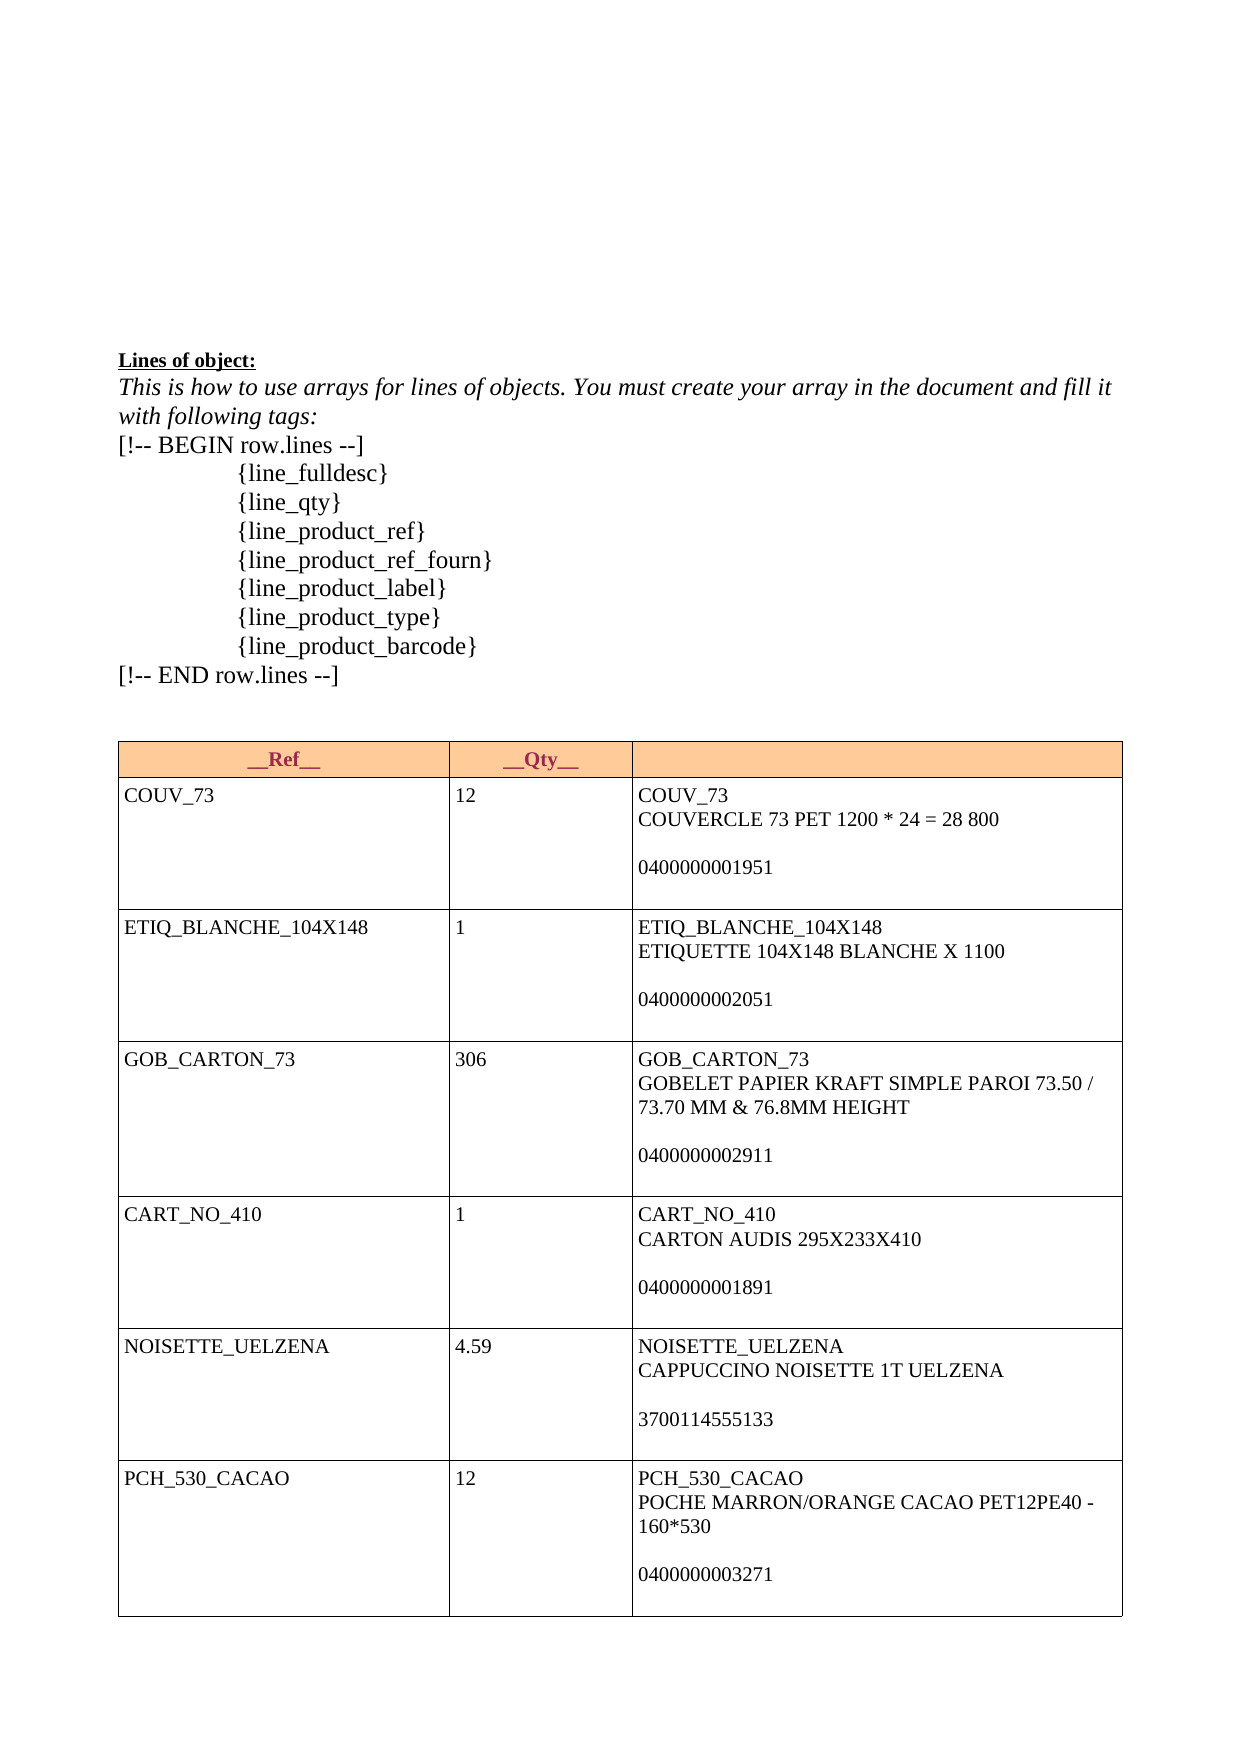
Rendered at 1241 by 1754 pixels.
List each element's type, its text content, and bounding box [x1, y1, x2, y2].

text Lines of object: [118, 348, 1122, 372]
table_cell 12 [450, 1461, 632, 1616]
table_cell GOB_CARTON_73 GOBELET PAPIER KRAFT SIMPLE PAROI 73.50 / 73.70 MM & 76.8MM HEIGHT 0400000002911 [633, 1042, 1122, 1196]
table_header __Ref__ [119, 742, 449, 777]
table_header [633, 742, 1122, 777]
table_cell GOB_CARTON_73 [119, 1042, 449, 1196]
text This is how to use arrays for lines of objects. You must create your array in the document and fill it with following tags: [118, 372, 1122, 430]
text {line_product_type} [118, 602, 1122, 631]
table_cell NOISETTE_UELZENA [119, 1329, 449, 1460]
text {line_product_label} [118, 573, 1122, 602]
table_cell ETIQ_BLANCHE_104X148 [119, 910, 449, 1041]
table_cell COUV_73 [119, 778, 449, 909]
table_cell CART_NO_410 CARTON AUDIS 295X233X410 0400000001891 [633, 1197, 1122, 1328]
text {line_product_ref} [118, 516, 1122, 545]
table_cell PCH_530_CACAO [119, 1461, 449, 1616]
table_cell ETIQ_BLANCHE_104X148 ETIQUETTE 104X148 BLANCHE X 1100 0400000002051 [633, 910, 1122, 1041]
table_cell 12 [450, 778, 632, 909]
table_header __Qty__ [450, 742, 632, 777]
table_cell 306 [450, 1042, 632, 1196]
text {line_fulldesc} [118, 458, 1122, 487]
table_cell PCH_530_CACAO POCHE MARRON/ORANGE CACAO PET12PE40 - 160*530 0400000003271 [633, 1461, 1122, 1616]
text {line_product_ref_fourn} [118, 545, 1122, 573]
table_cell CART_NO_410 [119, 1197, 449, 1328]
table_cell NOISETTE_UELZENA CAPPUCCINO NOISETTE 1T UELZENA 3700114555133 [633, 1329, 1122, 1460]
table_cell 1 [450, 910, 632, 1041]
text {line_product_barcode} [118, 631, 1122, 660]
table_cell 1 [450, 1197, 632, 1328]
text [!-- BEGIN row.lines --] [118, 430, 1122, 458]
text {line_qty} [118, 487, 1122, 516]
text [!-- END row.lines --] [118, 660, 1122, 688]
table_cell 4.59 [450, 1329, 632, 1460]
table_cell COUV_73 COUVERCLE 73 PET 1200 * 24 = 28 800 0400000001951 [633, 778, 1122, 909]
